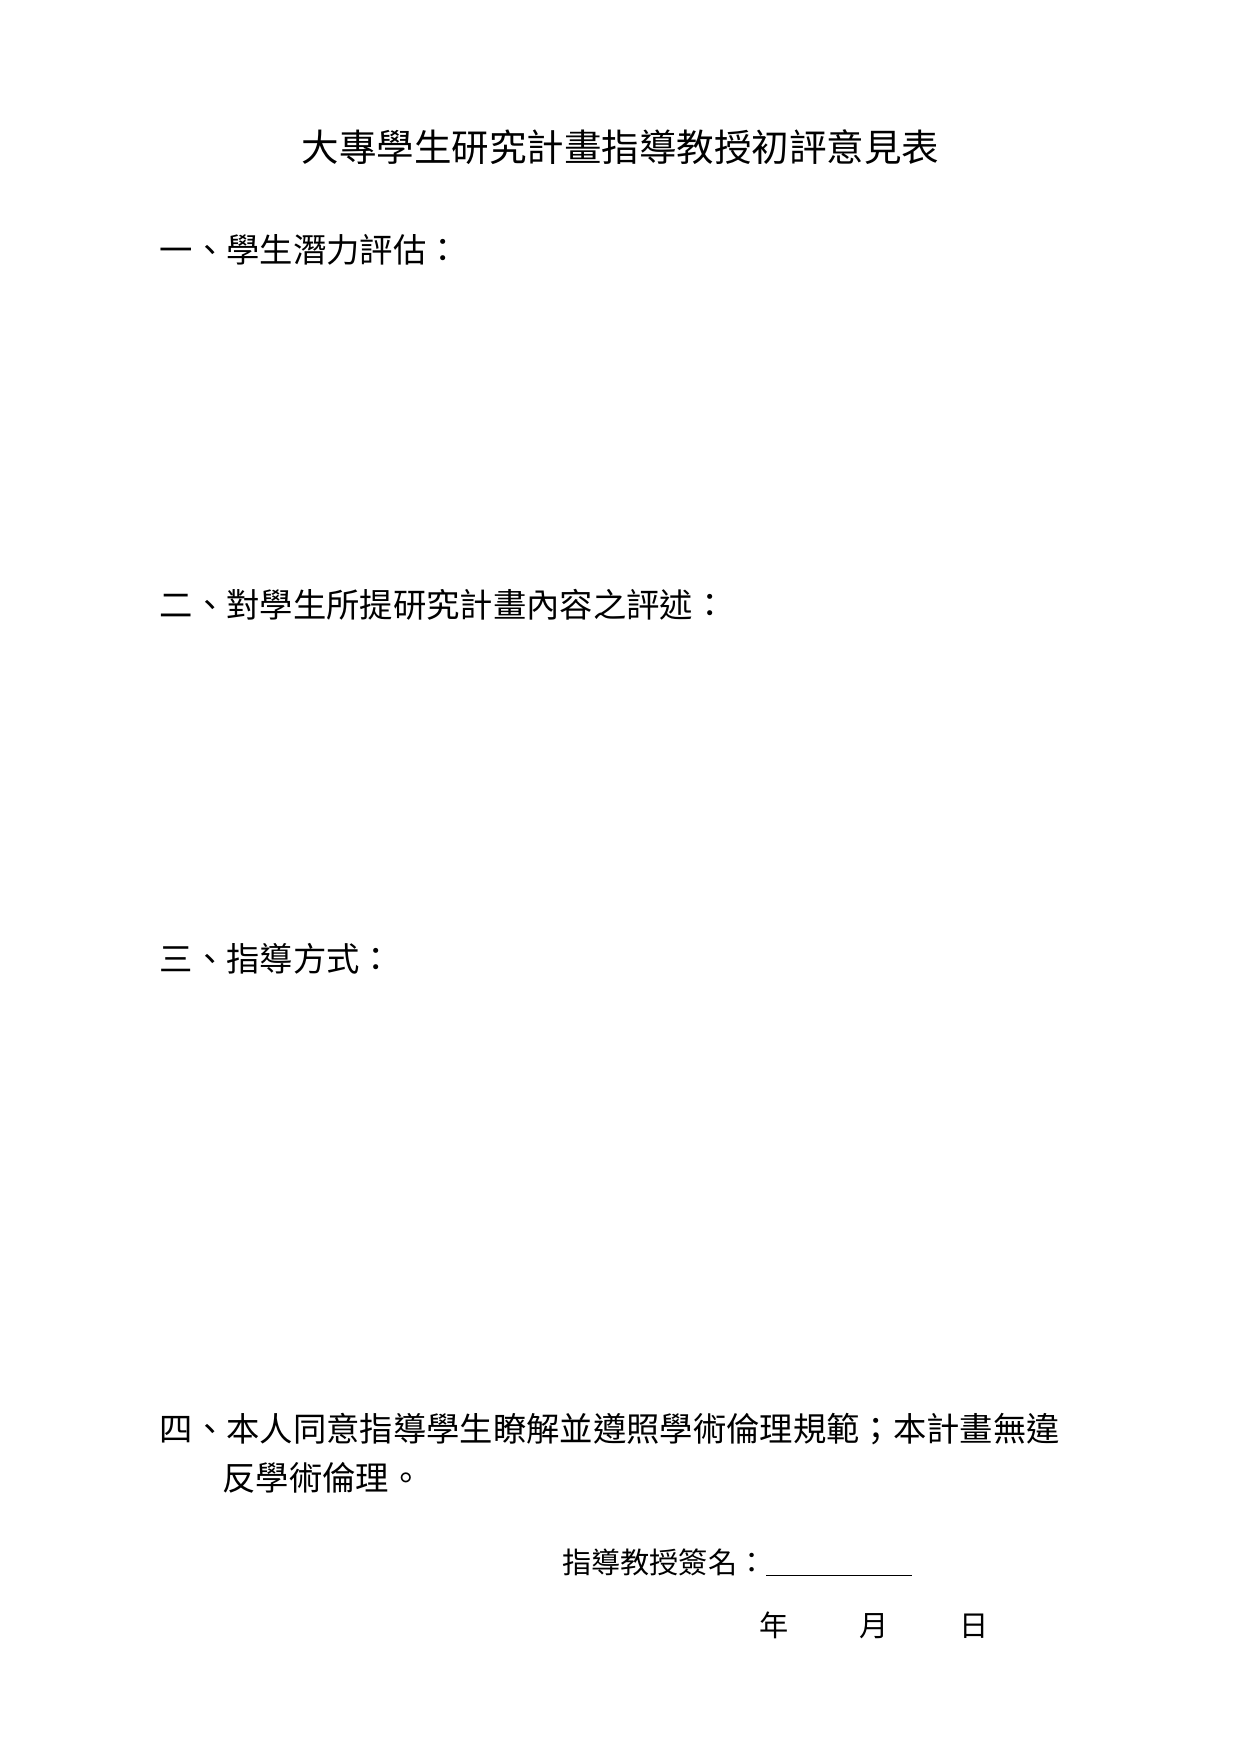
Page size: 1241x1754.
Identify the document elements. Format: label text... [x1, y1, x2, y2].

text 年 月 日 [459, 1602, 1097, 1645]
text 一、學生潛力評估： [159, 223, 1081, 272]
text 三、指導方式： [159, 933, 1081, 981]
text 大專學生研究計畫指導教授初評意見表 [159, 118, 1081, 172]
text 二、對學生所提研究計畫內容之評述： [159, 578, 1081, 627]
text 四、本人同意指導學生瞭解並遵照學術倫理規範；本計畫無違反學術倫理。 [159, 1403, 1081, 1499]
text 指導教授簽名： [159, 1539, 1081, 1582]
